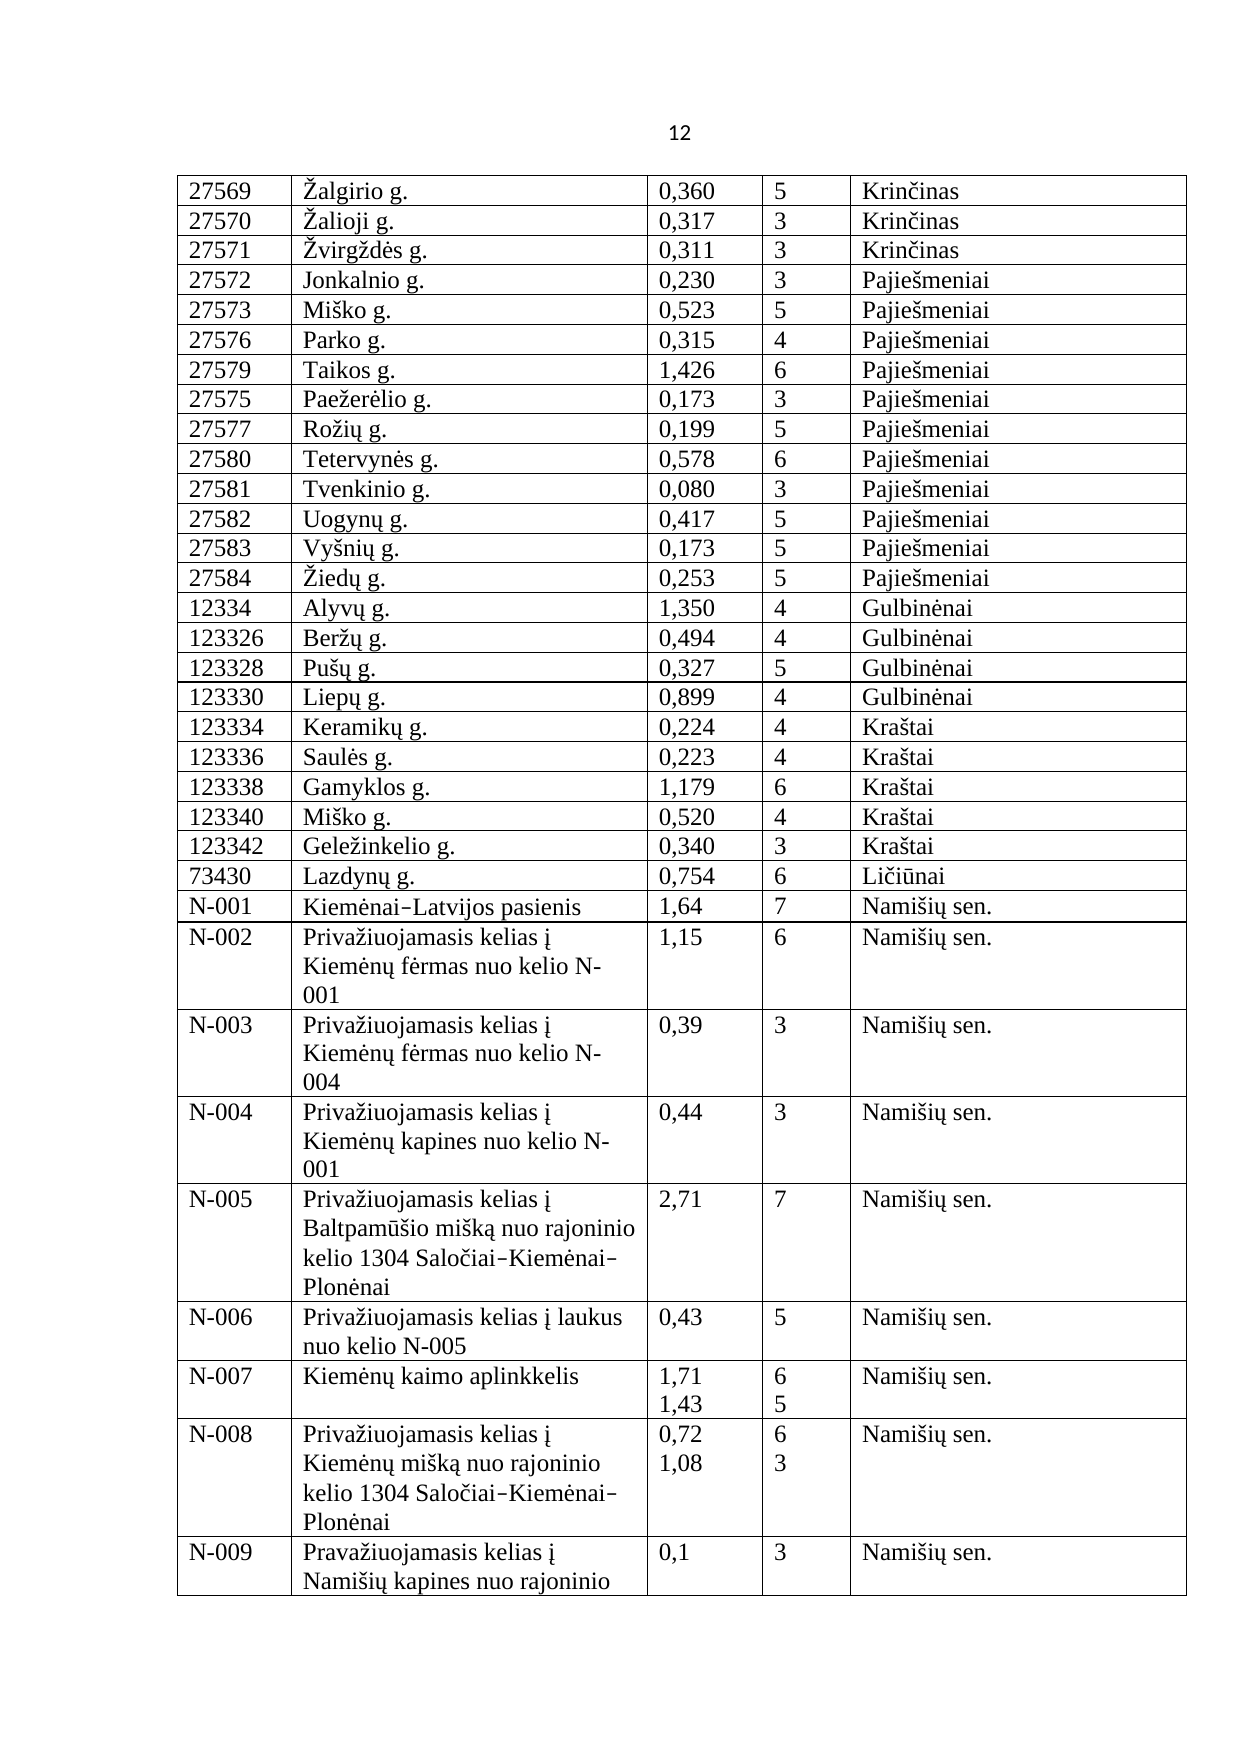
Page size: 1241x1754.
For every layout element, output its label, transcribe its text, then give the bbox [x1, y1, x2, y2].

table_cell 27577 [178, 414, 291, 443]
table_cell Namišių sen. [851, 1302, 1186, 1360]
table_cell 0,230 [648, 265, 762, 294]
table_cell 0,899 [648, 683, 762, 711]
table_cell 1,15 [648, 923, 762, 1009]
table_cell 0,199 [648, 414, 762, 443]
table_cell Krinčinas [851, 236, 1186, 264]
table_cell 4 [763, 683, 850, 711]
table_cell Kraštai [851, 712, 1186, 741]
table_cell 0,754 [648, 861, 762, 890]
table_cell 3 [763, 1097, 850, 1183]
table_cell 6 5 [763, 1361, 850, 1418]
table_cell Parko g. [292, 325, 647, 354]
table_cell Vyšnių g. [292, 534, 647, 562]
table_cell Liepų g. [292, 683, 647, 711]
table_cell 5 [763, 1302, 850, 1360]
table_cell Namišių sen. [851, 891, 1186, 921]
table_cell Keramikų g. [292, 712, 647, 741]
table_cell Žvirgždės g. [292, 236, 647, 264]
table_cell 6 [763, 444, 850, 473]
table_cell 0,72 1,08 [648, 1419, 762, 1536]
table_cell 27579 [178, 355, 291, 383]
table_cell 123338 [178, 772, 291, 801]
table_cell Rožių g. [292, 414, 647, 443]
table_cell 123336 [178, 742, 291, 771]
table_cell Privažiuojamasis kelias į Kiemėnų fėrmas nuo kelio N-001 [292, 923, 647, 1009]
table_cell 12334 [178, 593, 291, 622]
table_cell 0,494 [648, 623, 762, 652]
table_cell 0,317 [648, 206, 762, 234]
table_cell 27582 [178, 504, 291, 532]
table_cell 27581 [178, 474, 291, 503]
table_cell 123340 [178, 802, 291, 830]
table_cell Ličiūnai [851, 861, 1186, 890]
table_cell Pajiešmeniai [851, 504, 1186, 532]
table_cell 5 [763, 534, 850, 562]
table_cell 123326 [178, 623, 291, 652]
table_cell 6 [763, 772, 850, 801]
table_cell Privažiuojamasis kelias į Kiemėnų mišką nuo rajoninio kelio 1304 Saločiai–Kiemėnai–Plonėnai [292, 1419, 647, 1536]
table_cell Namišių sen. [851, 923, 1186, 1009]
table_cell Paežerėlio g. [292, 385, 647, 413]
table_cell N-002 [178, 923, 291, 1009]
table_cell Alyvų g. [292, 593, 647, 622]
table_cell Namišių sen. [851, 1419, 1186, 1536]
table_cell Pajiešmeniai [851, 355, 1186, 383]
table_cell 4 [763, 742, 850, 771]
table_cell 123328 [178, 653, 291, 681]
table_cell 0,224 [648, 712, 762, 741]
table_cell 0,1 [648, 1537, 762, 1594]
table_cell 0,417 [648, 504, 762, 532]
table_cell 5 [763, 653, 850, 681]
table_cell 27571 [178, 236, 291, 264]
table_cell 0,523 [648, 295, 762, 324]
table_cell 0,340 [648, 831, 762, 860]
table_cell 27573 [178, 295, 291, 324]
table_cell Namišių sen. [851, 1537, 1186, 1594]
table_cell 0,360 [648, 176, 762, 205]
table_cell 3 [763, 1537, 850, 1594]
table_cell 5 [763, 414, 850, 443]
table_cell Namišių sen. [851, 1097, 1186, 1183]
table_cell N-008 [178, 1419, 291, 1536]
table_cell Privažiuojamasis kelias į laukus nuo kelio N-005 [292, 1302, 647, 1360]
table_cell Namišių sen. [851, 1361, 1186, 1418]
table_cell 27583 [178, 534, 291, 562]
table_cell Saulės g. [292, 742, 647, 771]
table_cell Pajiešmeniai [851, 444, 1186, 473]
table_cell Žalioji g. [292, 206, 647, 234]
table_cell Gulbinėnai [851, 593, 1186, 622]
table_cell 3 [763, 385, 850, 413]
table_cell N-009 [178, 1537, 291, 1594]
table_cell 6 [763, 861, 850, 890]
table_cell 3 [763, 1010, 850, 1096]
table_cell 123330 [178, 683, 291, 711]
table_cell Kiemėnų kaimo aplinkkelis [292, 1361, 647, 1418]
table_cell 4 [763, 325, 850, 354]
table_cell Žalgirio g. [292, 176, 647, 205]
table_cell N-004 [178, 1097, 291, 1183]
table_cell 0,315 [648, 325, 762, 354]
table_cell 1,426 [648, 355, 762, 383]
table_cell 0,311 [648, 236, 762, 264]
table_cell Privažiuojamasis kelias į Kiemėnų fėrmas nuo kelio N-004 [292, 1010, 647, 1096]
table_cell 73430 [178, 861, 291, 890]
table_cell 0,173 [648, 385, 762, 413]
table_cell 27576 [178, 325, 291, 354]
table_cell N-003 [178, 1010, 291, 1096]
table_cell Pajiešmeniai [851, 563, 1186, 592]
table_cell Pravažiuojamasis kelias į Namišių kapines nuo rajoninio [292, 1537, 647, 1594]
table_cell Taikos g. [292, 355, 647, 383]
table_cell Kraštai [851, 742, 1186, 771]
table_cell Gulbinėnai [851, 623, 1186, 652]
table_cell 123342 [178, 831, 291, 860]
table_cell Tvenkinio g. [292, 474, 647, 503]
table_cell N-001 [178, 891, 291, 921]
table_cell Pajiešmeniai [851, 265, 1186, 294]
table_cell 4 [763, 712, 850, 741]
table_cell 5 [763, 563, 850, 592]
table_cell 27584 [178, 563, 291, 592]
table_cell 7 [763, 891, 850, 921]
table_cell Gulbinėnai [851, 653, 1186, 681]
table_cell 1,64 [648, 891, 762, 921]
table_cell 1,179 [648, 772, 762, 801]
table_cell 6 3 [763, 1419, 850, 1536]
table_cell 6 [763, 923, 850, 1009]
table_cell 3 [763, 831, 850, 860]
table_cell N-005 [178, 1184, 291, 1301]
table_cell 27575 [178, 385, 291, 413]
table_cell 123334 [178, 712, 291, 741]
table_cell Uogynų g. [292, 504, 647, 532]
table_cell 5 [763, 176, 850, 205]
table_cell Privažiuojamasis kelias į Kiemėnų kapines nuo kelio N-001 [292, 1097, 647, 1183]
table_cell N-007 [178, 1361, 291, 1418]
table_cell 6 [763, 355, 850, 383]
table_cell 0,44 [648, 1097, 762, 1183]
table_cell 4 [763, 623, 850, 652]
table_cell 0,080 [648, 474, 762, 503]
table_cell 27570 [178, 206, 291, 234]
table_cell 2,71 [648, 1184, 762, 1301]
table_cell 0,578 [648, 444, 762, 473]
table_cell 4 [763, 802, 850, 830]
table_cell 3 [763, 265, 850, 294]
table_cell N-006 [178, 1302, 291, 1360]
table_cell 27572 [178, 265, 291, 294]
table_cell Miško g. [292, 295, 647, 324]
table_cell 0,520 [648, 802, 762, 830]
table_cell Beržų g. [292, 623, 647, 652]
table_cell Gamyklos g. [292, 772, 647, 801]
table_cell 5 [763, 504, 850, 532]
table_cell 4 [763, 593, 850, 622]
table_cell 3 [763, 206, 850, 234]
table_cell 0,327 [648, 653, 762, 681]
table_cell Pajiešmeniai [851, 414, 1186, 443]
table_cell 5 [763, 295, 850, 324]
table_cell Krinčinas [851, 206, 1186, 234]
table_cell 27569 [178, 176, 291, 205]
table_cell Gulbinėnai [851, 683, 1186, 711]
table_cell 7 [763, 1184, 850, 1301]
table_cell 1,350 [648, 593, 762, 622]
table_cell 3 [763, 236, 850, 264]
table_cell Pušų g. [292, 653, 647, 681]
table_cell 27580 [178, 444, 291, 473]
table_cell Geležinkelio g. [292, 831, 647, 860]
table_cell 0,223 [648, 742, 762, 771]
table_cell Lazdynų g. [292, 861, 647, 890]
table_cell Namišių sen. [851, 1010, 1186, 1096]
table_cell Pajiešmeniai [851, 325, 1186, 354]
table_cell Privažiuojamasis kelias į Baltpamūšio mišką nuo rajoninio kelio 1304 Saločiai–Kiemėnai–Plonėnai [292, 1184, 647, 1301]
table_cell Kraštai [851, 831, 1186, 860]
table_cell Kraštai [851, 772, 1186, 801]
table_cell Pajiešmeniai [851, 295, 1186, 324]
table_cell 0,173 [648, 534, 762, 562]
table_cell 3 [763, 474, 850, 503]
table_cell 0,43 [648, 1302, 762, 1360]
table_cell Pajiešmeniai [851, 474, 1186, 503]
table_cell Namišių sen. [851, 1184, 1186, 1301]
table_cell Pajiešmeniai [851, 385, 1186, 413]
table_cell Kraštai [851, 802, 1186, 830]
table_cell Pajiešmeniai [851, 534, 1186, 562]
table_cell Miško g. [292, 802, 647, 830]
table_cell 1,71 1,43 [648, 1361, 762, 1418]
table_cell Kiemėnai–Latvijos pasienis [292, 891, 647, 921]
table_cell Žiedų g. [292, 563, 647, 592]
table_cell 0,253 [648, 563, 762, 592]
table_cell Jonkalnio g. [292, 265, 647, 294]
table_cell 0,39 [648, 1010, 762, 1096]
table_cell Krinčinas [851, 176, 1186, 205]
table_cell Tetervynės g. [292, 444, 647, 473]
